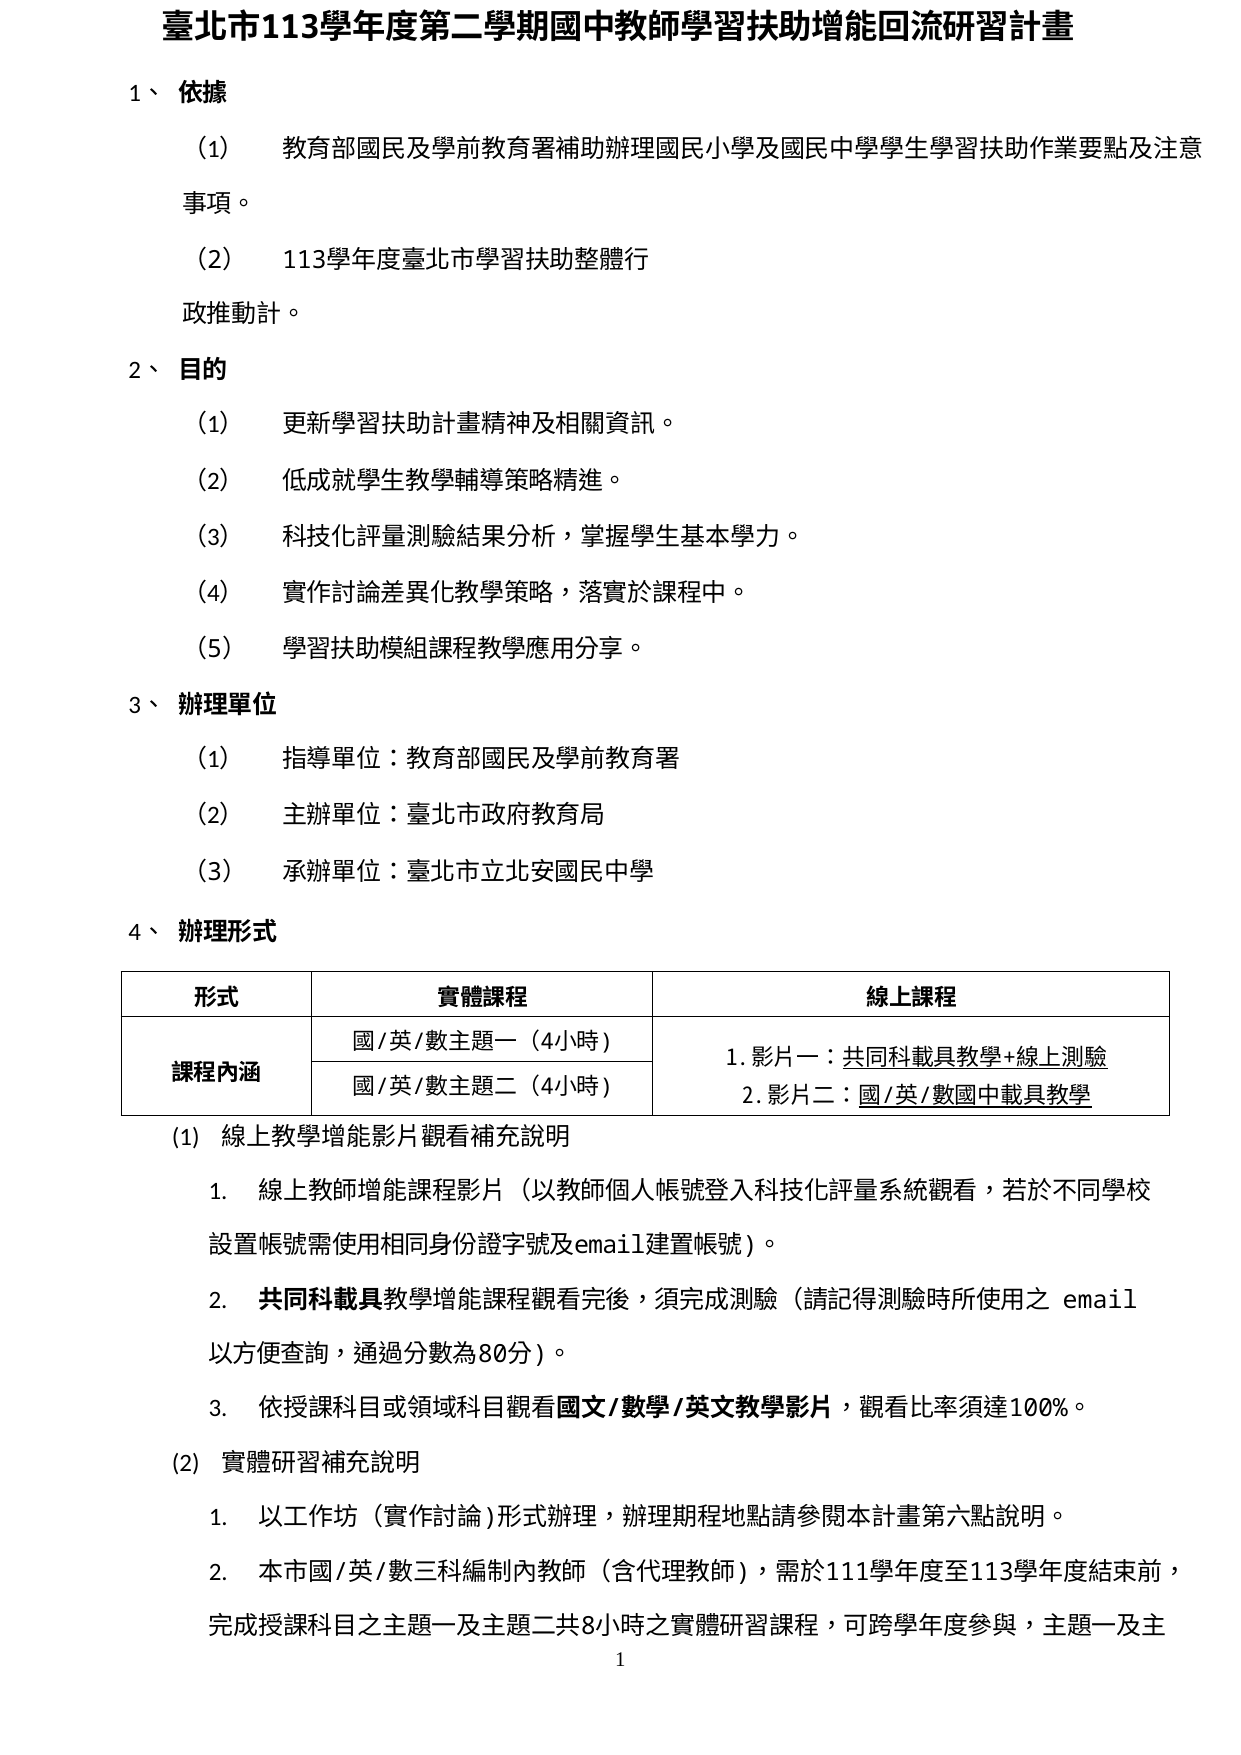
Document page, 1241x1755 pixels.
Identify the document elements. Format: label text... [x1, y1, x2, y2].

list 本市國/英/數三科編制內教師（含代理教師)，需於111學年度至113學年度結束前，完成授課科目之主題一及主題二共8小時之實體研習課程，可跨學年度參與，主題一及主題二僅需各參與一場次即可，勿重覆報名。 [208, 1551, 1166, 1642]
list 教育部國民及學前教育署補助辦理國民小學及國民中學學生學習扶助作業要點及注意事項。 [182, 129, 1209, 219]
list 線上教師增能課程影片（以教師個人帳號登入科技化評量系統觀看，若於不同學校設置帳號需使用相同身份證字號及email建置帳號)。 [208, 1170, 1158, 1261]
list 辦理形式 [128, 912, 1170, 948]
table_cell 國/英/數主題一（4小時) [312, 1017, 652, 1061]
list 科技化評量測驗結果分析，掌握學生基本學力。 [182, 516, 1209, 552]
table_header 形式 [122, 972, 311, 1016]
subtitle 臺北市113學年度第二學期國中教師學習扶助增能回流研習計畫 [161, 0, 1209, 48]
list 共同科載具教學增能課程觀看完後，須完成測驗（請記得測驗時所使用之 email 以方便查詢，通過分數為80分)。 [208, 1279, 1158, 1370]
list 113學年度臺北市學習扶助整體行政推動計。 [182, 239, 663, 330]
list 線上教學增能影片觀看補充說明 [172, 1116, 1209, 1152]
table_cell 國/英/數主題二（4小時) [312, 1062, 652, 1115]
table_cell 影片一：共同科載具教學+線上測驗 影片二：國/英/數國中載具教學 [653, 1017, 1169, 1115]
list 辦理單位 [128, 684, 526, 721]
list 學習扶助模組課程教學應用分享。 [182, 628, 1170, 665]
list 低成就學生教學輔導策略精進。 [182, 460, 1209, 496]
table_cell 課程內涵 [122, 1017, 311, 1115]
list 目的 [128, 349, 663, 386]
list 依據 [128, 73, 1209, 109]
table_header 線上課程 [653, 972, 1169, 1016]
list 更新學習扶助計畫精神及相關資訊。 [182, 404, 1209, 440]
list 主辦單位：臺北市政府教育局 [182, 795, 1209, 831]
list 實作討論差異化教學策略，落實於課程中。 [182, 572, 1209, 609]
list 指導單位：教育部國民及學前教育署 [182, 739, 1209, 775]
list 承辦單位：臺北市立北安國民中學 [182, 851, 1170, 887]
list 實體研習補充說明 [172, 1442, 1199, 1478]
table_header 實體課程 [312, 972, 652, 1016]
list 依授課科目或領域科目觀看國文/數學/英文教學影片，觀看比率須達100%。 [208, 1388, 1199, 1424]
list 以工作坊（實作討論)形式辦理，辦理期程地點請參閱本計畫第六點說明。 [208, 1497, 1209, 1533]
